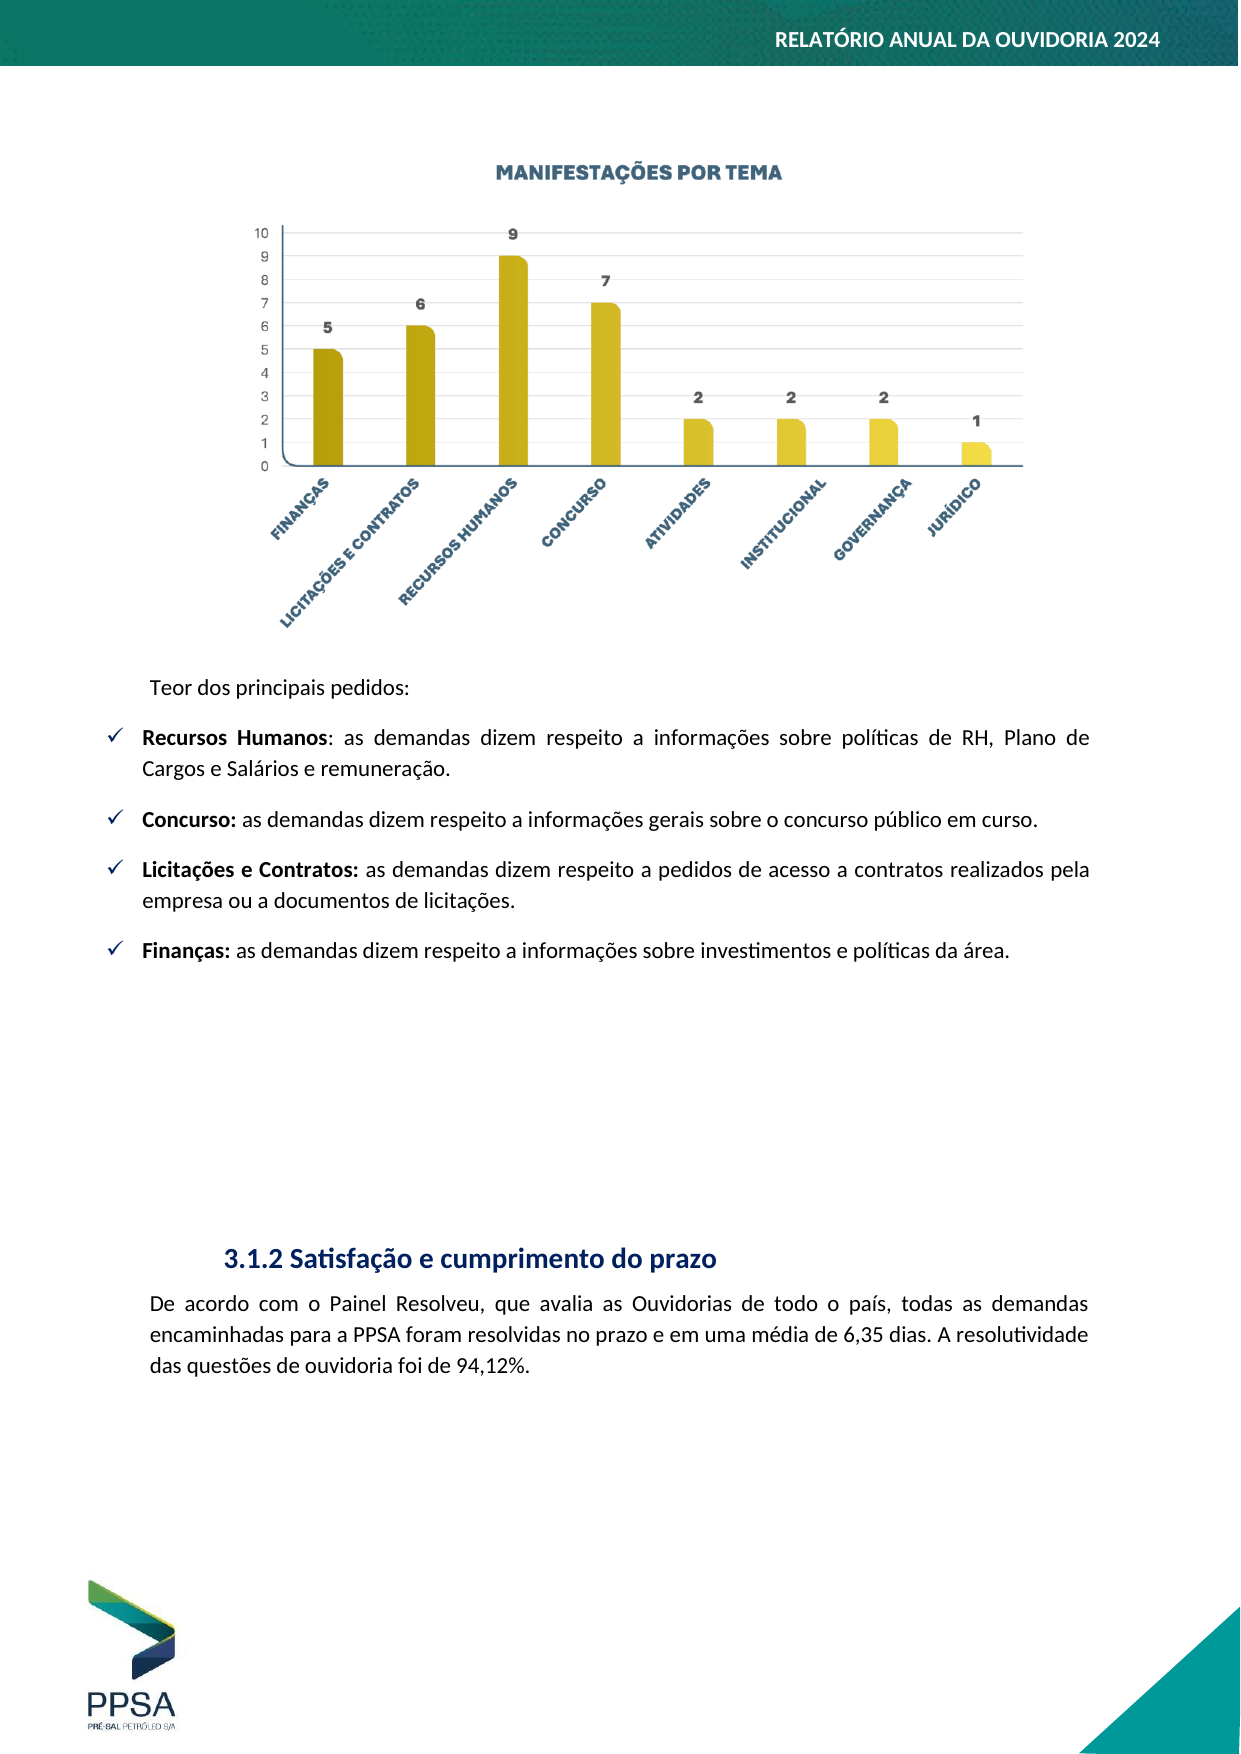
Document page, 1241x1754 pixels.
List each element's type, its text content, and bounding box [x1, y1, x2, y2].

text Teor dos principais pedidos: [149, 673, 1091, 701]
list Concurso: as demandas dizem respeito a informações gerais sobre o concurso público em curso. [106, 805, 1091, 833]
text De acordo com o Painel Resolveu, que avalia as Ouvidorias de todo o país, todas as demandas encaminhadas para a PPSA foram resolvidas no prazo e em uma média de 6,35 dias. A resolutividade das questões de ouvidoria foi de 94,12%. [149, 1289, 1091, 1379]
list Finanças: as demandas dizem respeito a informações sobre investimentos e políticas da área. [106, 936, 1091, 964]
list Recursos Humanos: as demandas dizem respeito a informações sobre políticas de RH, Plano de Cargos e Salários e remuneração. [106, 723, 1091, 782]
list Licitações e Contratos: as demandas dizem respeito a pedidos de acesso a contratos realizados pela empresa ou a documentos de licitações. [106, 855, 1091, 914]
subtitle 3.1.2 Satisfação e cumprimento do prazo [223, 1240, 1095, 1276]
